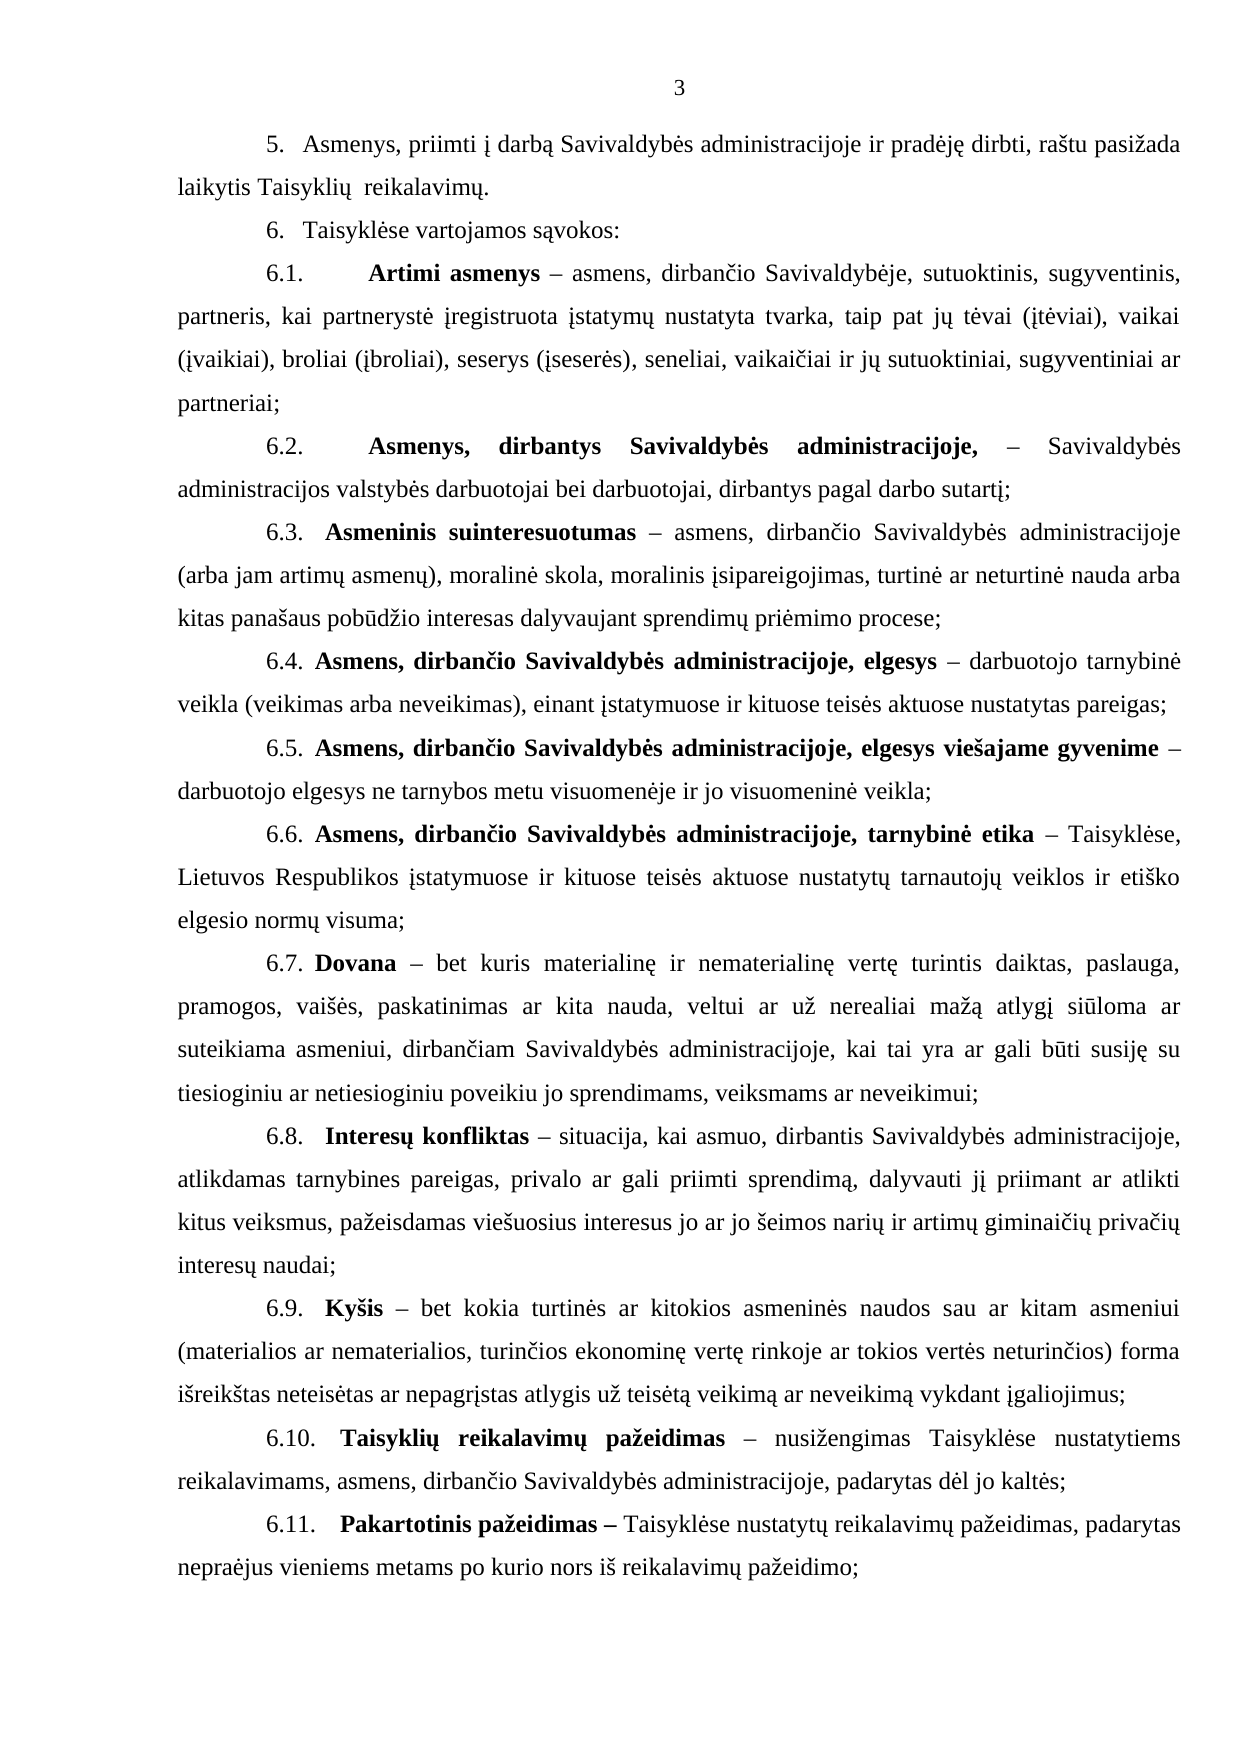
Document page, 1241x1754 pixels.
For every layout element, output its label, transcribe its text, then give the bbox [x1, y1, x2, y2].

text 5. Asmenys, priimti į darbą Savivaldybės administracijoje ir pradėję dirbti, raštu pasižada laikytis Taisyklių reikalavimų. [177, 129, 1181, 201]
text 6.11. Pakartotinis pažeidimas – Taisyklėse nustatytų reikalavimų pažeidimas, padarytas nepraėjus vieniems metams po kurio nors iš reikalavimų pažeidimo; [177, 1509, 1181, 1581]
text 6.5. Asmens, dirbančio Savivaldybės administracijoje, elgesys viešajame gyvenime – darbuotojo elgesys ne tarnybos metu visuomenėje ir jo visuomeninė veikla; [177, 733, 1181, 804]
text 6.9. Kyšis ‒ bet kokia turtinės ar kitokios asmeninės naudos sau ar kitam asmeniui (materialios ar nematerialios, turinčios ekonominę vertę rinkoje ar tokios vertės neturinčios) forma išreikštas neteisėtas ar nepagrįstas atlygis už teisėtą veikimą ar neveikimą vykdant įgaliojimus; [177, 1293, 1181, 1408]
text 6.2. Asmenys, dirbantys Savivaldybės administracijoje, – Savivaldybės administracijos valstybės darbuotojai bei darbuotojai, dirbantys pagal darbo sutartį; [177, 431, 1181, 503]
text 6.4. Asmens, dirbančio Savivaldybės administracijoje, elgesys – darbuotojo tarnybinė veikla (veikimas arba neveikimas), einant įstatymuose ir kituose teisės aktuose nustatytas pareigas; [177, 646, 1181, 718]
text 6.10. Taisyklių reikalavimų pažeidimas – nusižengimas Taisyklėse nustatytiems reikalavimams, asmens, dirbančio Savivaldybės administracijoje, padarytas dėl jo kaltės; [177, 1423, 1181, 1494]
text 6. Taisyklėse vartojamos sąvokos: [177, 215, 1181, 244]
text 6.6. Asmens, dirbančio Savivaldybės administracijoje, tarnybinė etika – Taisyklėse, Lietuvos Respublikos įstatymuose ir kituose teisės aktuose nustatytų tarnautojų veiklos ir etiško elgesio normų visuma; [177, 819, 1181, 934]
text 6.8. Interesų konfliktas – situacija, kai asmuo, dirbantis Savivaldybės administracijoje, atlikdamas tarnybines pareigas, privalo ar gali priimti sprendimą, dalyvauti jį priimant ar atlikti kitus veiksmus, pažeisdamas viešuosius interesus jo ar jo šeimos narių ir artimų giminaičių privačių interesų naudai; [177, 1121, 1181, 1279]
text 6.7. Dovana – bet kuris materialinę ir nematerialinę vertę turintis daiktas, paslauga, pramogos, vaišės, paskatinimas ar kita nauda, veltui ar už nerealiai mažą atlygį siūloma ar suteikiama asmeniui, dirbančiam Savivaldybės administracijoje, kai tai yra ar gali būti susiję su tiesioginiu ar netiesioginiu poveikiu jo sprendimams, veiksmams ar neveikimui; [177, 948, 1181, 1106]
text 6.3. Asmeninis suinteresuotumas – asmens, dirbančio Savivaldybės administracijoje (arba jam artimų asmenų), moralinė skola, moralinis įsipareigojimas, turtinė ar neturtinė nauda arba kitas panašaus pobūdžio interesas dalyvaujant sprendimų priėmimo procese; [177, 517, 1181, 632]
text 6.1. Artimi asmenys ‒ asmens, dirbančio Savivaldybėje, sutuoktinis, sugyventinis, partneris, kai partnerystė įregistruota įstatymų nustatyta tvarka, taip pat jų tėvai (įtėviai), vaikai (įvaikiai), broliai (įbroliai), seserys (įseserės), seneliai, vaikaičiai ir jų sutuoktiniai, sugyventiniai ar partneriai; [177, 258, 1181, 416]
